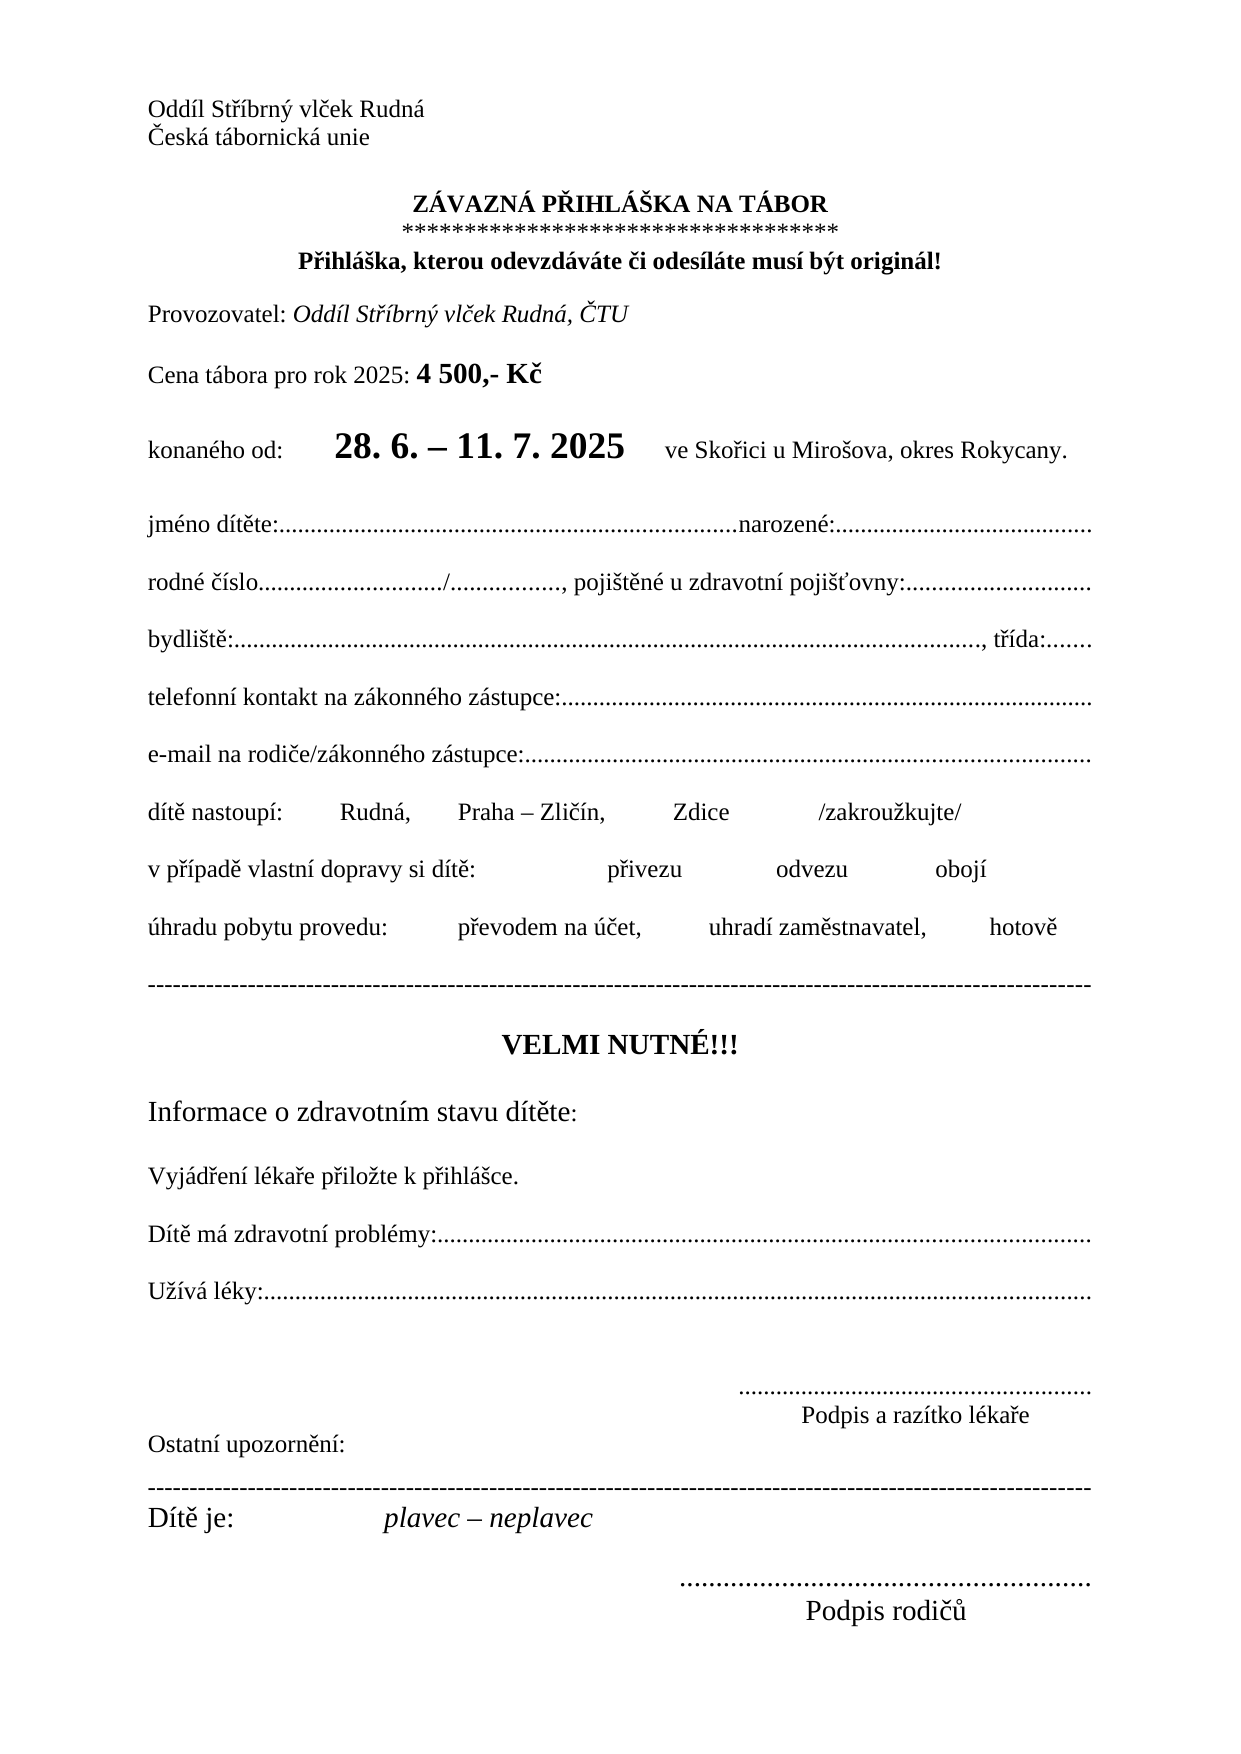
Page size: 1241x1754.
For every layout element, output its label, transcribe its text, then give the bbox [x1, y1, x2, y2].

text e-mail na rodiče/zákonného zástupce: [148, 739, 1093, 768]
text rodné číslo / , pojištěné u zdravotní pojišťovny: [148, 567, 1093, 596]
text Přihláška, kterou odevzdáváte či odesíláte musí být originál! [148, 246, 1093, 275]
text *********************************** [148, 217, 1093, 246]
text Oddíl Stříbrný vlček Rudná [148, 94, 1093, 122]
text telefonní kontakt na zákonného zástupce: [148, 682, 1093, 711]
text Cena tábora pro rok 2025: 4 500,- Kč [148, 356, 1093, 390]
text v případě vlastní dopravy si dítě: přivezu odvezu obojí [148, 854, 1093, 883]
text dítě nastoupí: Rudná, Praha – Zličín, Zdice /zakroužkujte/ [148, 797, 1093, 826]
text Ostatní upozornění: [148, 1429, 1093, 1457]
text Dítě je: plavec – neplavec [148, 1501, 1093, 1534]
text Česká tábornická unie [148, 122, 1093, 151]
text Dítě má zdravotní problémy: [148, 1219, 1093, 1247]
text ZÁVAZNÁ PŘIHLÁŠKA NA TÁBOR [148, 189, 1093, 217]
text Podpis rodičů [148, 1593, 1093, 1626]
text Vyjádření lékaře přiložte k přihlášce. [148, 1161, 1093, 1190]
text Podpis a razítko lékaře [148, 1400, 1093, 1429]
text Užívá léky: [148, 1276, 1093, 1305]
text jméno dítěte: narozené: [148, 509, 1093, 538]
text úhradu pobytu provedu: převodem na účet, uhradí zaměstnavatel, hotově [148, 912, 1093, 941]
text VELMI NUTNÉ!!! [148, 1027, 1093, 1061]
text bydliště: ., třída: [148, 624, 1093, 653]
text Informace o zdravotním stavu dítěte: [148, 1094, 1093, 1128]
text Provozovatel: Oddíl Stříbrný vlček Rudná, ČTU [148, 299, 1093, 327]
text konaného od: 28. 6. – 11. 7. 2025 ve Skořici u Mirošova, okres Rokycany. [148, 423, 1093, 466]
